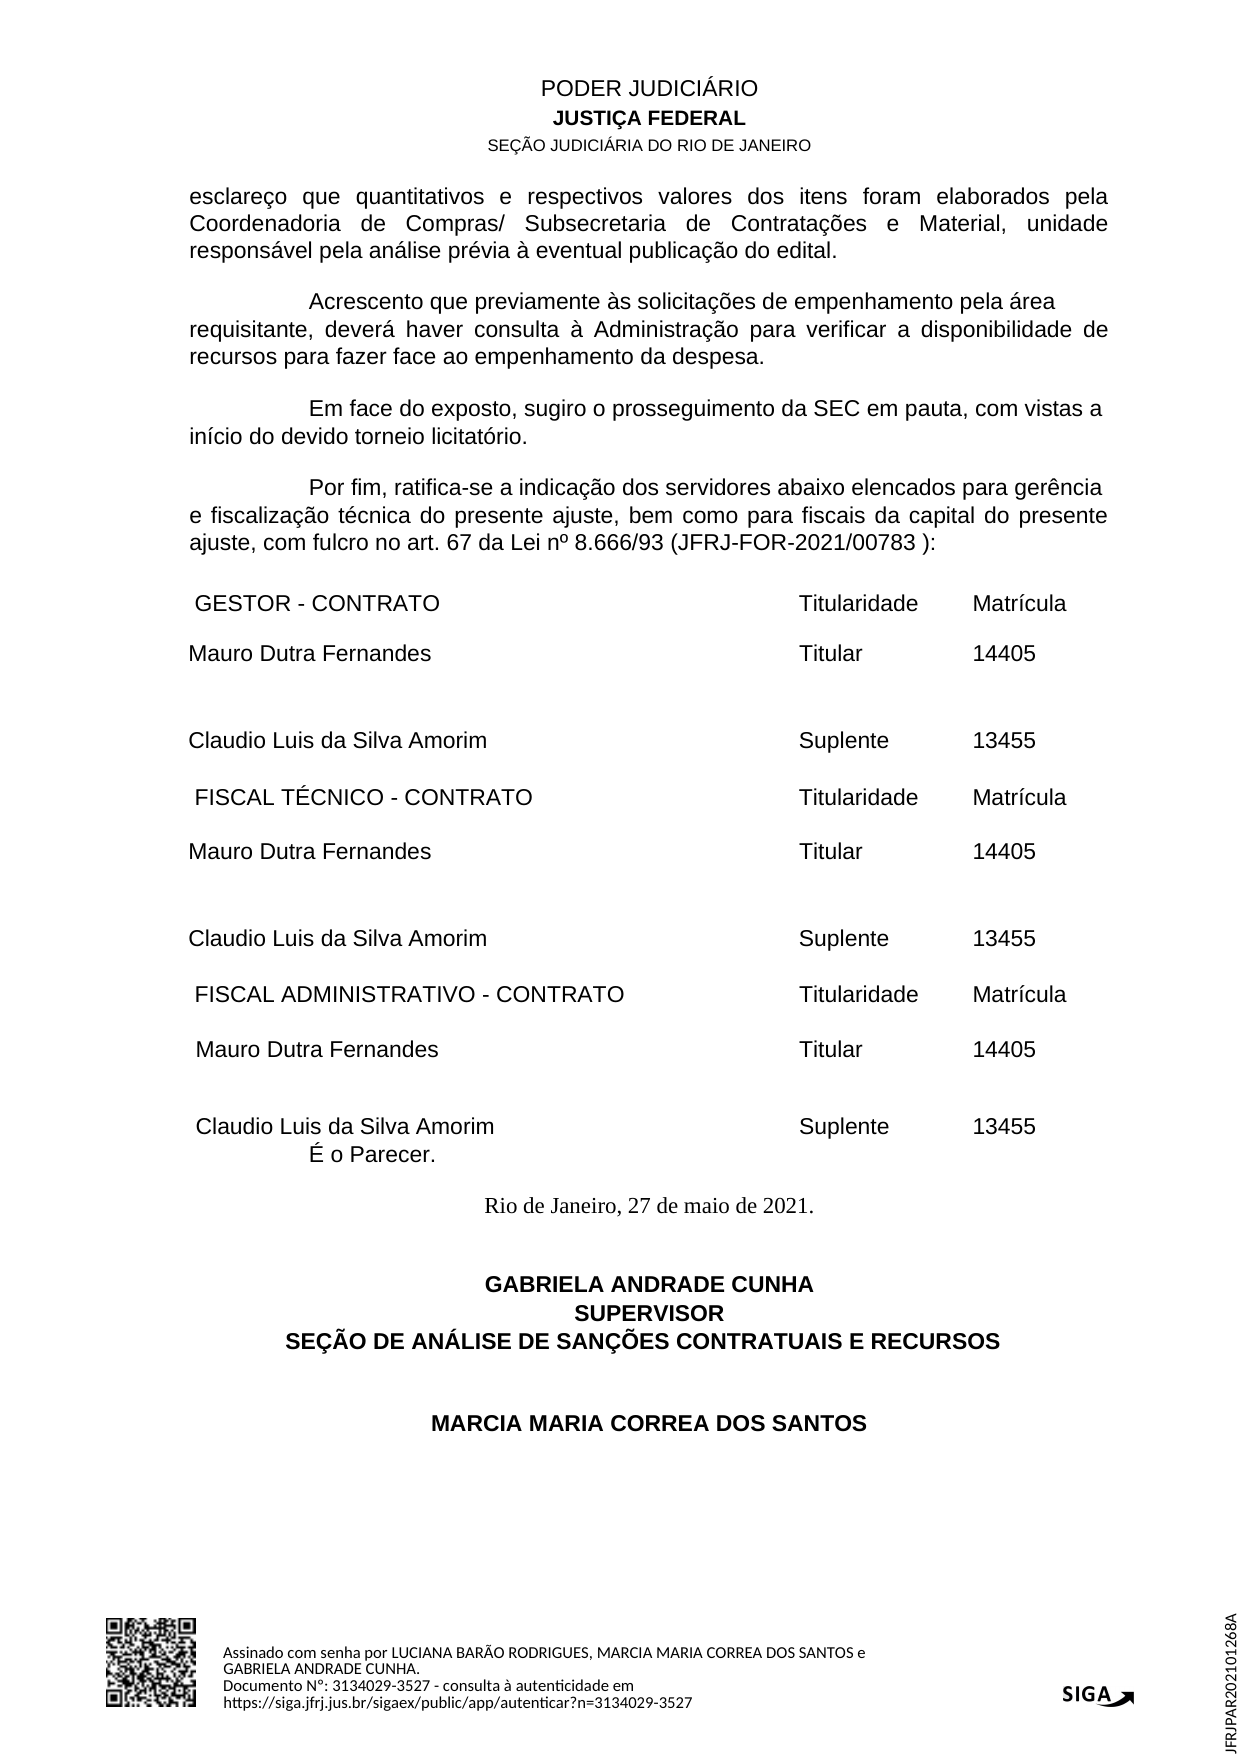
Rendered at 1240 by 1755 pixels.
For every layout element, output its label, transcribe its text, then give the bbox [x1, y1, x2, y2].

text GABRIELA ANDRADE CUNHA [189, 1271, 1109, 1298]
text Rio de Janeiro, 27 de maio de 2021. [189, 1192, 1109, 1218]
table_cell 14405 [972, 1036, 1036, 1088]
table_header Matrícula [969, 955, 1106, 1036]
text SUPERVISOR [189, 1300, 1109, 1326]
text e fiscalização técnica do presente ajuste, bem como para fiscais da capital do presente ajuste, com fulcro no art. 67 da Lei nº 8.666/93 (JFRJ-FOR-2021/00783 ): [189, 502, 1109, 555]
table_header Titularidade [796, 955, 969, 1036]
table_header Titularidade [796, 568, 969, 640]
table_cell [1036, 1088, 1106, 1141]
text MARCIA MARIA CORREA DOS SANTOS [189, 1409, 1109, 1436]
text Acrescento que previamente às solicitações de empenhamento pela área [309, 288, 1109, 315]
table_header Matrícula [969, 757, 1106, 838]
table_header FISCAL ADMINISTRATIVO - CONTRATO [193, 955, 796, 1036]
table_header Titularidade [796, 757, 969, 838]
table_cell 13455 [972, 1088, 1036, 1141]
text esclareço que quantitativos e respectivos valores dos itens foram elaborados pela Coordenadoria de Compras/ Subsecretaria de Contratações e Material, unidade responsável pela análise prévia à eventual publicação do edital. [189, 183, 1109, 263]
table_cell Mauro Dutra Fernandes [195, 1036, 799, 1088]
text Claudio Luis da Silva Amorim Suplente 13455 [188, 727, 1109, 753]
table_cell Suplente [799, 1088, 972, 1141]
text Em face do exposto, sugiro o prosseguimento da SEC em pauta, com vistas a [309, 395, 1109, 421]
text Mauro Dutra Fernandes Titular 14405 [188, 640, 1109, 667]
text Mauro Dutra Fernandes Titular 14405 [188, 838, 1109, 864]
text início do devido torneio licitatório. [189, 423, 1109, 449]
text requisitante, deverá haver consulta à Administração para verificar a disponibilidade de recursos para fazer face ao empenhamento da despesa. [189, 316, 1109, 370]
table_cell Titular [799, 1036, 972, 1088]
table_header FISCAL TÉCNICO - CONTRATO [193, 757, 796, 838]
text Por fim, ratifica-se a indicação dos servidores abaixo elencados para gerência [309, 474, 1109, 500]
table_cell Claudio Luis da Silva Amorim [195, 1088, 799, 1141]
table_cell [1036, 1036, 1106, 1088]
table_header GESTOR - CONTRATO [193, 568, 796, 640]
text Claudio Luis da Silva Amorim Suplente 13455 [188, 924, 1109, 951]
text SEÇÃO DE ANÁLISE DE SANÇÕES CONTRATUAIS E RECURSOS [189, 1328, 1102, 1354]
table_header Matrícula [969, 568, 1106, 640]
text É o Parecer. [309, 1141, 1109, 1167]
